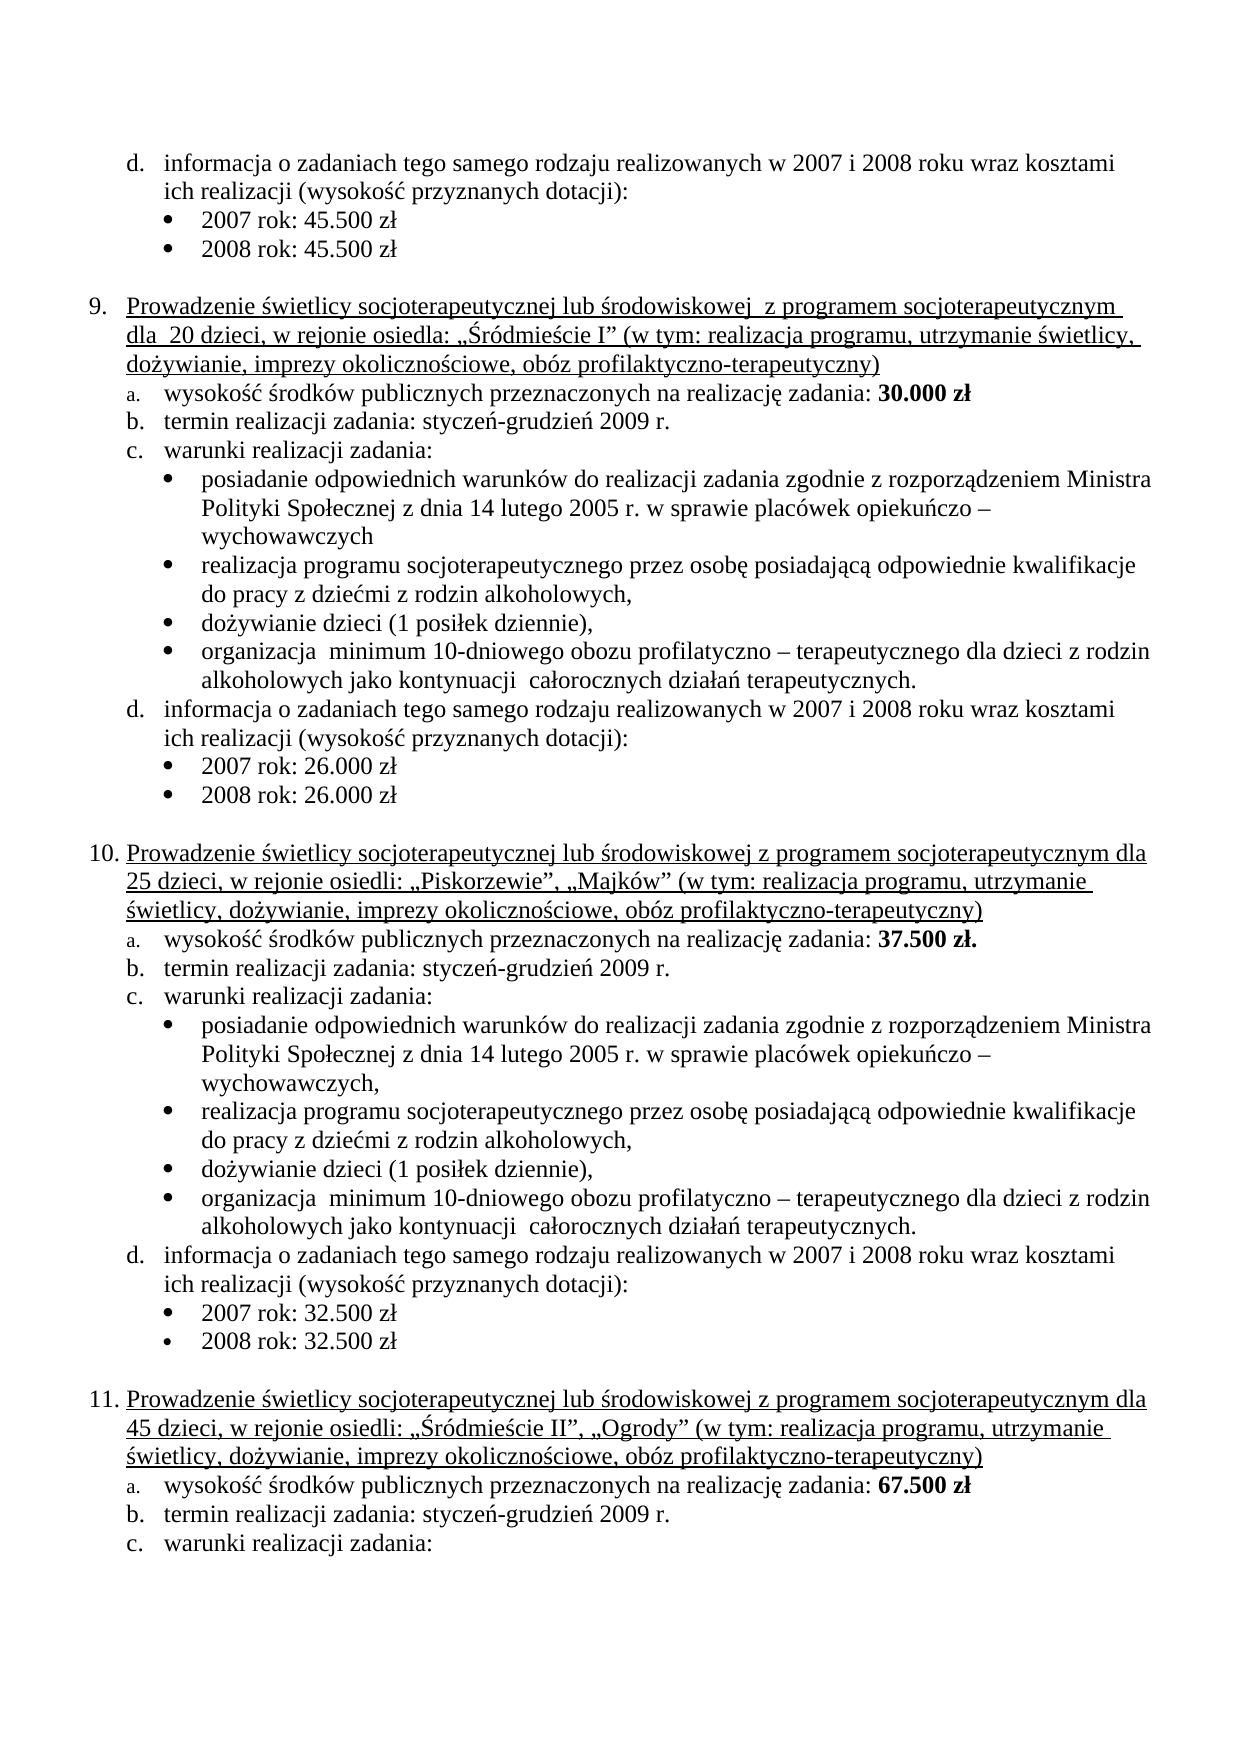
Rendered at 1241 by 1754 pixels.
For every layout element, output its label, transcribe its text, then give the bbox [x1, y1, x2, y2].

list organizacja minimum 10-dniowego obozu profilatyczno – terapeutycznego dla dzieci z rodzin alkoholowych jako kontynuacji całorocznych działań terapeutycznych. [164, 1183, 1151, 1240]
list informacja o zadaniach tego samego rodzaju realizowanych w 2007 i 2008 roku wraz kosztami ich realizacji (wysokość przyznanych dotacji): [126, 694, 1151, 751]
list 2007 rok: 26.000 zł [164, 751, 1151, 780]
list wysokość środków publicznych przeznaczonych na realizację zadania: 30.000 zł [126, 378, 1151, 406]
list termin realizacji zadania: styczeń-grudzień 2009 r. [126, 953, 1151, 981]
list 2007 rok: 32.500 zł [164, 1298, 1151, 1326]
list organizacja minimum 10-dniowego obozu profilatyczno – terapeutycznego dla dzieci z rodzin alkoholowych jako kontynuacji całorocznych działań terapeutycznych. [164, 636, 1151, 694]
list warunki realizacji zadania: [126, 981, 1151, 1010]
list Prowadzenie świetlicy socjoterapeutycznej lub środowiskowej z programem socjoterapeutycznym dla 25 dzieci, w rejonie osiedli: „Piskorzewie”, „Majków” (w tym: realizacja programu, utrzymanie świetlicy, dożywianie, imprezy okolicznościowe, obóz profilaktyczno-terapeutyczny) [89, 838, 1151, 924]
list realizacja programu socjoterapeutycznego przez osobę posiadającą odpowiednie kwalifikacje do pracy z dziećmi z rodzin alkoholowych, [164, 1096, 1151, 1154]
list Prowadzenie świetlicy socjoterapeutycznej lub środowiskowej z programem socjoterapeutycznym dla 45 dzieci, w rejonie osiedli: „Śródmieście II”, „Ogrody” (w tym: realizacja programu, utrzymanie świetlicy, dożywianie, imprezy okolicznościowe, obóz profilaktyczno-terapeutyczny) [89, 1384, 1151, 1470]
list realizacja programu socjoterapeutycznego przez osobę posiadającą odpowiednie kwalifikacje do pracy z dziećmi z rodzin alkoholowych, [164, 550, 1151, 608]
list 2008 rok: 32.500 zł [164, 1326, 1151, 1355]
list warunki realizacji zadania: [126, 1528, 1151, 1556]
list 2008 rok: 45.500 zł [164, 234, 1151, 263]
list posiadanie odpowiednich warunków do realizacji zadania zgodnie z rozporządzeniem Ministra Polityki Społecznej z dnia 14 lutego 2005 r. w sprawie placówek opiekuńczo – wychowawczych [164, 464, 1151, 550]
list 2008 rok: 26.000 zł [164, 780, 1151, 809]
list Prowadzenie świetlicy socjoterapeutycznej lub środowiskowej z programem socjoterapeutycznym dla 20 dzieci, w rejonie osiedla: „Śródmieście I” (w tym: realizacja programu, utrzymanie świetlicy, dożywianie, imprezy okolicznościowe, obóz profilaktyczno-terapeutyczny) [89, 291, 1151, 378]
list dożywianie dzieci (1 posiłek dziennie), [164, 608, 1151, 636]
list termin realizacji zadania: styczeń-grudzień 2009 r. [126, 1499, 1151, 1528]
list warunki realizacji zadania: [126, 435, 1151, 464]
list informacja o zadaniach tego samego rodzaju realizowanych w 2007 i 2008 roku wraz kosztami ich realizacji (wysokość przyznanych dotacji): [126, 148, 1151, 205]
list dożywianie dzieci (1 posiłek dziennie), [164, 1154, 1151, 1183]
list wysokość środków publicznych przeznaczonych na realizację zadania: 67.500 zł [126, 1470, 1151, 1499]
list informacja o zadaniach tego samego rodzaju realizowanych w 2007 i 2008 roku wraz kosztami ich realizacji (wysokość przyznanych dotacji): [126, 1240, 1151, 1298]
list termin realizacji zadania: styczeń-grudzień 2009 r. [126, 406, 1151, 435]
list 2007 rok: 45.500 zł [164, 205, 1151, 234]
list wysokość środków publicznych przeznaczonych na realizację zadania: 37.500 zł. [126, 924, 1151, 953]
list posiadanie odpowiednich warunków do realizacji zadania zgodnie z rozporządzeniem Ministra Polityki Społecznej z dnia 14 lutego 2005 r. w sprawie placówek opiekuńczo – wychowawczych, [164, 1010, 1151, 1096]
